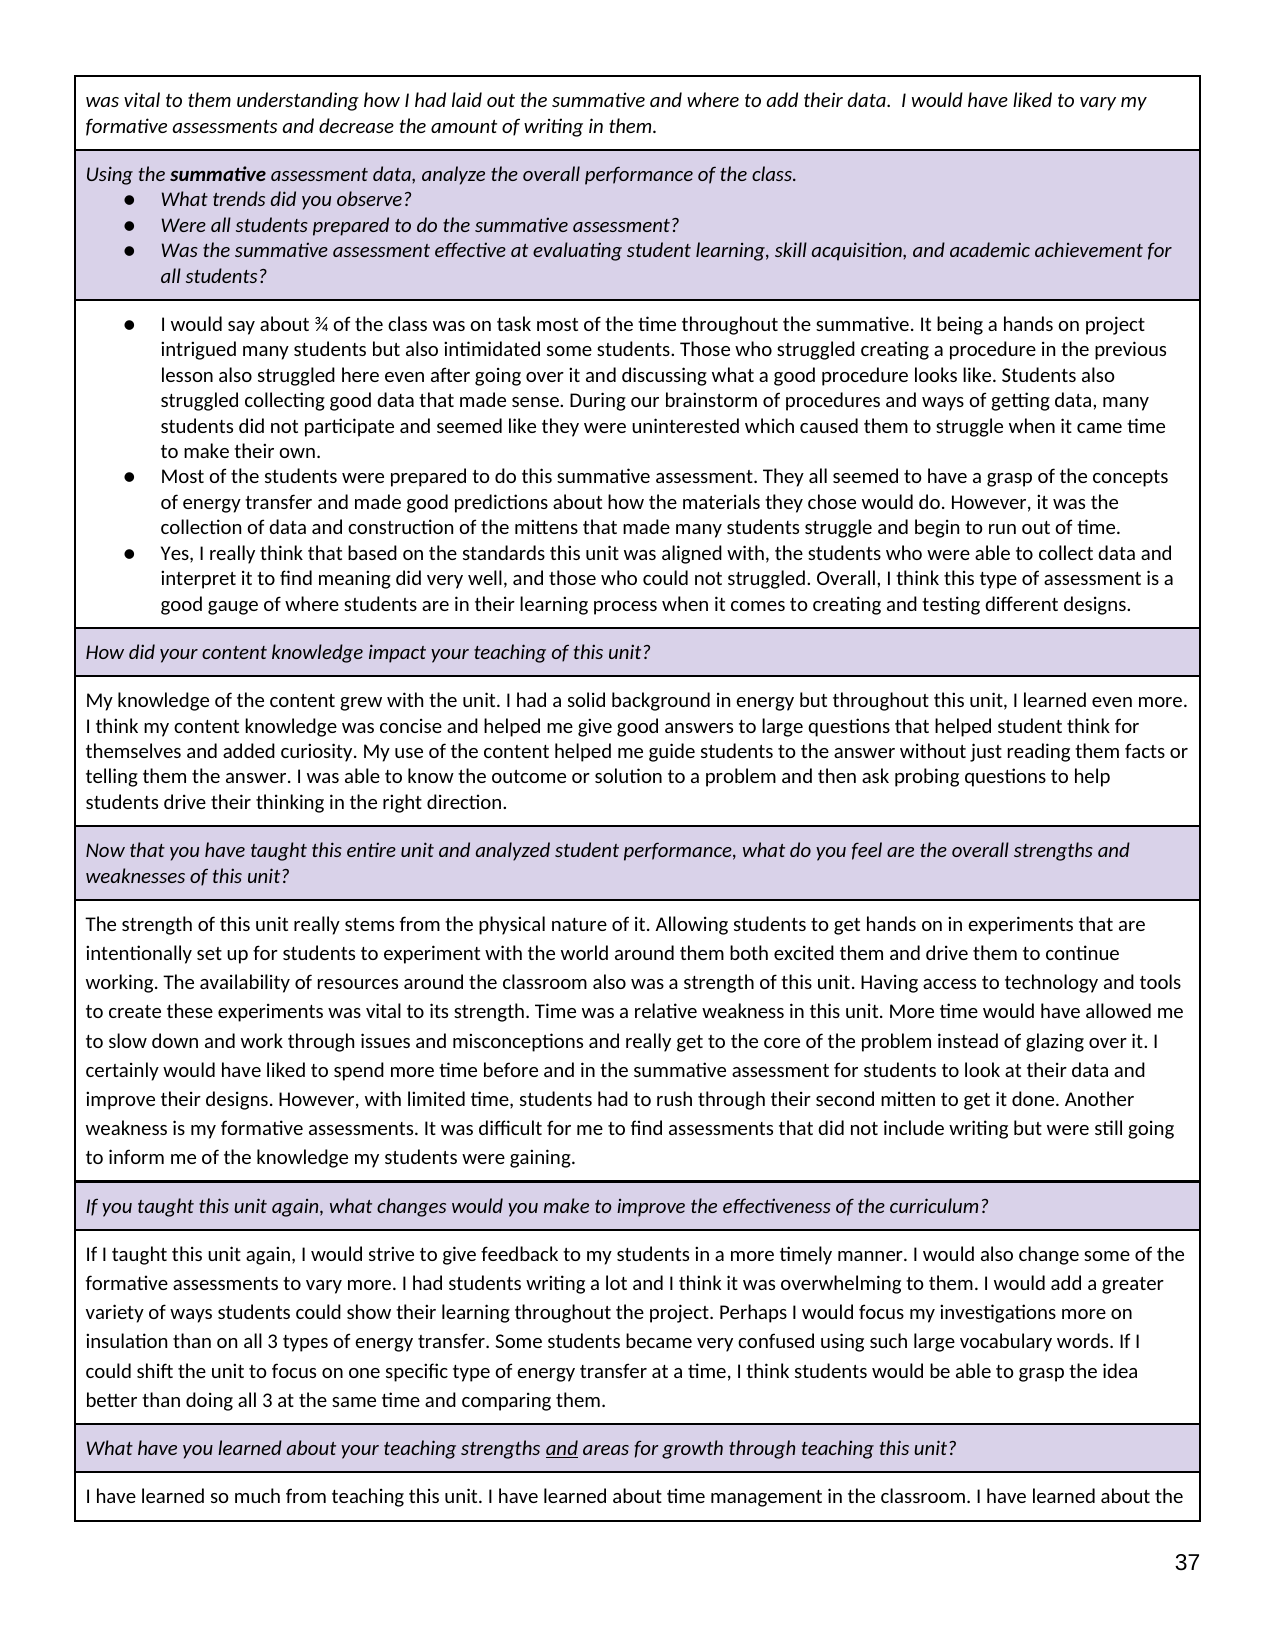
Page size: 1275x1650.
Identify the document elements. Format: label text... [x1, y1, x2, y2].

table_cell My knowledge of the content grew with the unit. I had a solid background in energy but throughout this unit, I learned even more. I think my content knowledge was concise and helped me give good answers to large questions that helped student think for themselves and added curiosity. My use of the content helped me guide students to the answer without just reading them facts or telling them the answer. I was able to know the outcome or solution to a problem and then ask probing questions to help students drive their thinking in the right direction. [76, 677, 1199, 825]
table_cell I would say about ¾ of the class was on task most of the time throughout the summative. It being a hands on project intrigued many students but also intimidated some students. Those who struggled creating a procedure in the previous lesson also struggled here even after going over it and discussing what a good procedure looks like. Students also struggled collecting good data that made sense. During our brainstorm of procedures and ways of getting data, many students did not participate and seemed like they were uninterested which caused them to struggle when it came time to make their own. Most of the students were prepared to do this summative assessment. They all seemed to have a grasp of the concepts of energy transfer and made good predictions about how the materials they chose would do. However, it was the collection of data and construction of the mittens that made many students struggle and begin to run out of time. Yes, I really think that based on the standards this unit was aligned with, the students who were able to collect data and interpret it to find meaning did very well, and those who could not struggled. Overall, I think this type of assessment is a good gauge of where students are in their learning process when it comes to creating and testing different designs. [76, 301, 1199, 627]
table_cell What have you learned about your teaching strengths and areas for growth through teaching this unit? [76, 1425, 1199, 1471]
table_cell Using the summative assessment data, analyze the overall performance of the class. What trends did you observe? Were all students prepared to do the summative assessment? Was the summative assessment effective at evaluating student learning, skill acquisition, and academic achievement for all students? [76, 151, 1199, 299]
table_cell How did your content knowledge impact your teaching of this unit? [76, 629, 1199, 675]
table_cell If you taught this unit again, what changes would you make to improve the effectiveness of the curriculum? [76, 1183, 1199, 1229]
table_cell I have learned so much from teaching this unit. I have learned about time management in the classroom. I have learned about the [76, 1473, 1199, 1519]
table_cell was vital to them understanding how I had laid out the summative and where to add their data. I would have liked to vary my formative assessments and decrease the amount of writing in them. [76, 77, 1199, 149]
table_cell If I taught this unit again, I would strive to give feedback to my students in a more timely manner. I would also change some of the formative assessments to vary more. I had students writing a lot and I think it was overwhelming to them. I would add a greater variety of ways students could show their learning throughout the project. Perhaps I would focus my investigations more on insulation than on all 3 types of energy transfer. Some students became very confused using such large vocabulary words. If I could shift the unit to focus on one specific type of energy transfer at a time, I think students would be able to grasp the idea better than doing all 3 at the same time and comparing them. [76, 1231, 1199, 1423]
table_cell The strength of this unit really stems from the physical nature of it. Allowing students to get hands on in experiments that are intentionally set up for students to experiment with the world around them both excited them and drive them to continue working. The availability of resources around the classroom also was a strength of this unit. Having access to technology and tools to create these experiments was vital to its strength. Time was a relative weakness in this unit. More time would have allowed me to slow down and work through issues and misconceptions and really get to the core of the problem instead of glazing over it. I certainly would have liked to spend more time before and in the summative assessment for students to look at their data and improve their designs. However, with limited time, students had to rush through their second mitten to get it done. Another weakness is my formative assessments. It was difficult for me to find assessments that did not include writing but were still going to inform me of the knowledge my students were gaining. [76, 901, 1199, 1180]
table_cell Now that you have taught this entire unit and analyzed student performance, what do you feel are the overall strengths and weaknesses of this unit? [76, 827, 1199, 899]
